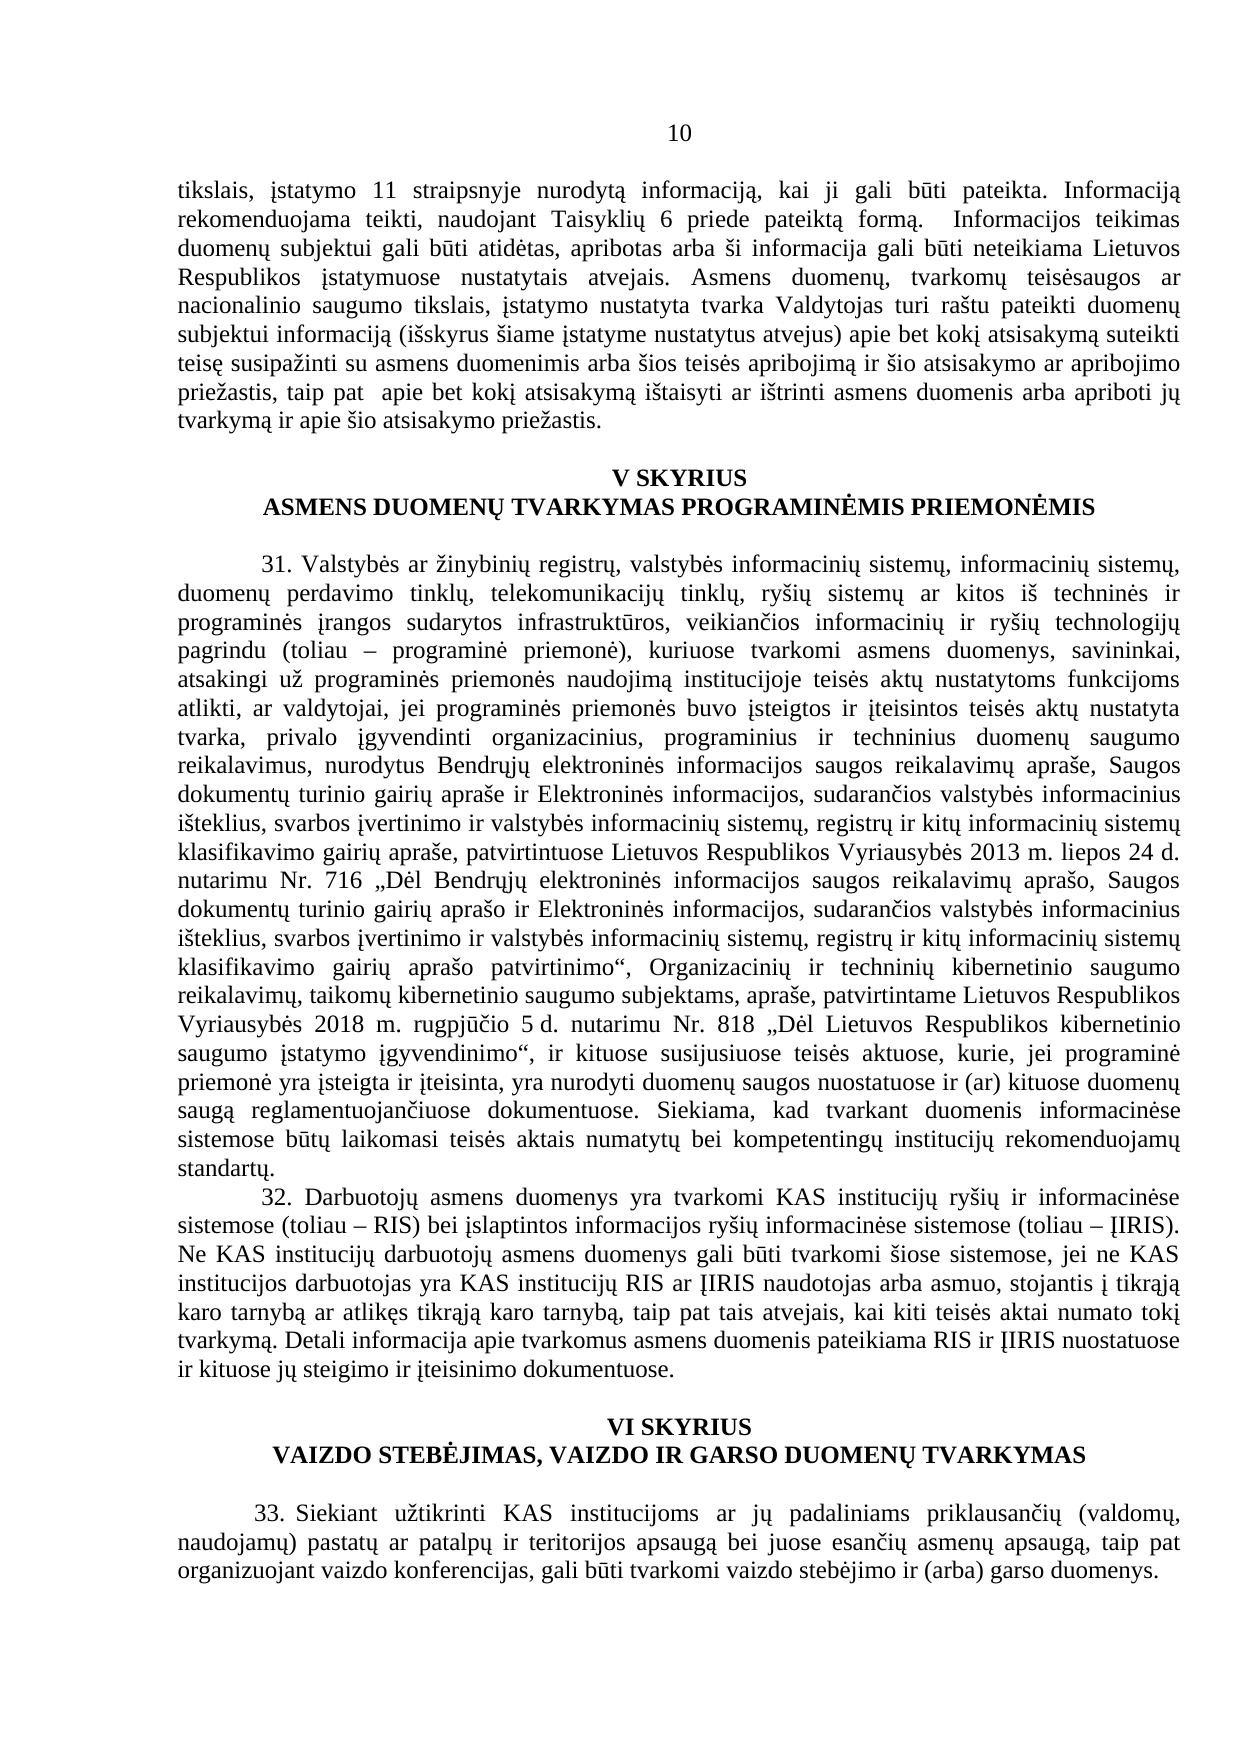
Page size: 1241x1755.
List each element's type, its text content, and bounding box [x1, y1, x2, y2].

text 33. Siekiant užtikrinti KAS institucijoms ar jų padaliniams priklausančių (valdomų, naudojamų) pastatų ar patalpų ir teritorijos apsaugą bei juose esančių asmenų apsaugą, taip pat organizuojant vaizdo konferencijas, gali būti tvarkomi vaizdo stebėjimo ir (arba) garso duomenys. [177, 1498, 1181, 1584]
text tikslais, įstatymo 11 straipsnyje nurodytą informaciją, kai ji gali būti pateikta. Informaciją rekomenduojama teikti, naudojant Taisyklių 6 priede pateiktą formą. Informacijos teikimas duomenų subjektui gali būti atidėtas, apribotas arba ši informacija gali būti neteikiama Lietuvos Respublikos įstatymuose nustatytais atvejais. Asmens duomenų, tvarkomų teisėsaugos ar nacionalinio saugumo tikslais, įstatymo nustatyta tvarka Valdytojas turi raštu pateikti duomenų subjektui informaciją (išskyrus šiame įstatyme nustatytus atvejus) apie bet kokį atsisakymą suteikti teisę susipažinti su asmens duomenimis arba šios teisės apribojimą ir šio atsisakymo ar apribojimo priežastis, taip pat apie bet kokį atsisakymą ištaisyti ar ištrinti asmens duomenis arba apriboti jų tvarkymą ir apie šio atsisakymo priežastis. [177, 176, 1181, 434]
text VI SKYRIUS [177, 1412, 1181, 1441]
text V SKYRIUS [177, 463, 1181, 492]
text 31. Valstybės ar žinybinių registrų, valstybės informacinių sistemų, informacinių sistemų, duomenų perdavimo tinklų, telekomunikacijų tinklų, ryšių sistemų ar kitos iš techninės ir programinės įrangos sudarytos infrastruktūros, veikiančios informacinių ir ryšių technologijų pagrindu (toliau – programinė priemonė), kuriuose tvarkomi asmens duomenys, savininkai, atsakingi už programinės priemonės naudojimą institucijoje teisės aktų nustatytoms funkcijoms atlikti, ar valdytojai, jei programinės priemonės buvo įsteigtos ir įteisintos teisės aktų nustatyta tvarka, privalo įgyvendinti organizacinius, programinius ir techninius duomenų saugumo reikalavimus, nurodytus Bendrųjų elektroninės informacijos saugos reikalavimų apraše, Saugos dokumentų turinio gairių apraše ir Elektroninės informacijos, sudarančios valstybės informacinius išteklius, svarbos įvertinimo ir valstybės informacinių sistemų, registrų ir kitų informacinių sistemų klasifikavimo gairių apraše, patvirtintuose Lietuvos Respublikos Vyriausybės 2013 m. liepos 24 d. nutarimu Nr. 716 „Dėl Bendrųjų elektroninės informacijos saugos reikalavimų aprašo, Saugos dokumentų turinio gairių aprašo ir Elektroninės informacijos, sudarančios valstybės informacinius išteklius, svarbos įvertinimo ir valstybės informacinių sistemų, registrų ir kitų informacinių sistemų klasifikavimo gairių aprašo patvirtinimo“, Organizacinių ir techninių kibernetinio saugumo reikalavimų, taikomų kibernetinio saugumo subjektams, apraše, patvirtintame Lietuvos Respublikos Vyriausybės 2018 m. rugpjūčio 5 d. nutarimu Nr. 818 „Dėl Lietuvos Respublikos kibernetinio saugumo įstatymo įgyvendinimo“, ir kituose susijusiuose teisės aktuose, kurie, jei programinė priemonė yra įsteigta ir įteisinta, yra nurodyti duomenų saugos nuostatuose ir (ar) kituose duomenų saugą reglamentuojančiuose dokumentuose. Siekiama, kad tvarkant duomenis informacinėse sistemose būtų laikomasi teisės aktais numatytų bei kompetentingų institucijų rekomenduojamų standartų. [177, 549, 1181, 1182]
text ASMENS DUOMENŲ TVARKYMAS PROGRAMINĖMIS PRIEMONĖMIS [177, 492, 1181, 521]
text VAIZDO STEBĖJIMAS, VAIZDO IR GARSO DUOMENŲ TVARKYMAS [177, 1441, 1181, 1469]
text 32. Darbuotojų asmens duomenys yra tvarkomi KAS institucijų ryšių ir informacinėse sistemose (toliau – RIS) bei įslaptintos informacijos ryšių informacinėse sistemose (toliau – ĮIRIS). Ne KAS institucijų darbuotojų asmens duomenys gali būti tvarkomi šiose sistemose, jei ne KAS institucijos darbuotojas yra KAS institucijų RIS ar ĮIRIS naudotojas arba asmuo, stojantis į tikrąją karo tarnybą ar atlikęs tikrąją karo tarnybą, taip pat tais atvejais, kai kiti teisės aktai numato tokį tvarkymą. Detali informacija apie tvarkomus asmens duomenis pateikiama RIS ir ĮIRIS nuostatuose ir kituose jų steigimo ir įteisinimo dokumentuose. [177, 1182, 1181, 1383]
